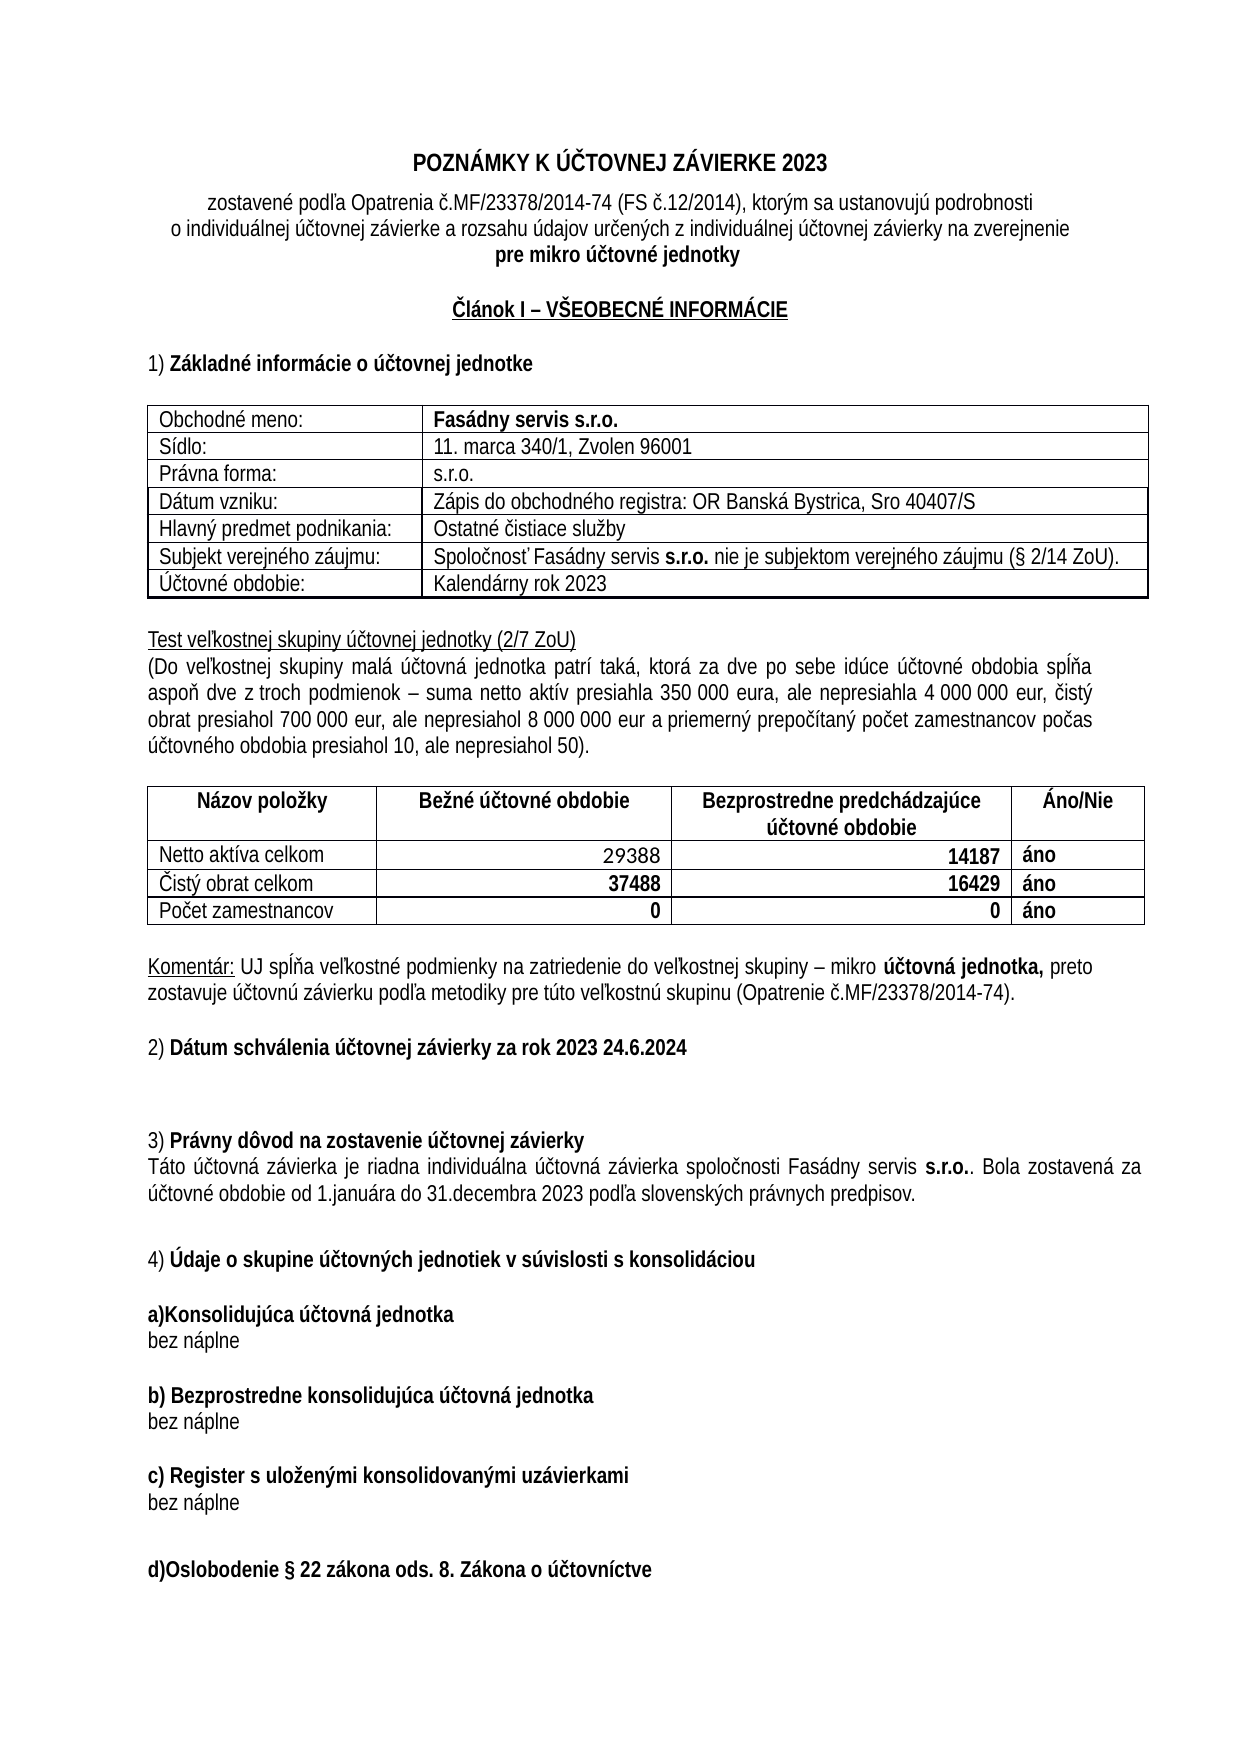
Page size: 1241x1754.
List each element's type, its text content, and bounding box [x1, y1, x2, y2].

text c) Register s uloženými konsolidovanými uzávierkami [148, 1462, 1141, 1489]
table_cell Účtovné obdobie: [149, 570, 421, 596]
table_cell 14187 [672, 841, 1011, 869]
text b) Bezprostredne konsolidujúca účtovná jednotka [148, 1382, 1141, 1408]
text 2) Dátum schválenia účtovnej závierky za rok 2023 24.6.2024 [148, 1034, 1093, 1060]
text bez náplne [148, 1408, 1141, 1434]
table_header Obchodné meno: [148, 406, 422, 432]
text pre mikro účtovné jednotky [148, 241, 1093, 268]
table_cell Právna forma: [148, 460, 422, 487]
table_cell Zápis do obchodného registra: OR Banská Bystrica, Sro 40407/S [423, 488, 1147, 514]
text zostavené podľa Opatrenia č.MF/23378/2014-74 (FS č.12/2014), ktorým sa ustanovujú podrobnosti o individuálnej účtovnej závierke a rozsahu údajov určených z individuálnej účtovnej závierky na zverejnenie [148, 189, 1093, 241]
table_cell Spoločnosť Fasádny servis s.r.o. nie je subjektom verejného záujmu (§ 2/14 ZoU). [423, 543, 1147, 569]
table_cell Sídlo: [148, 433, 422, 459]
table_cell s.r.o. [423, 460, 1148, 487]
table_cell 37488 [377, 870, 671, 896]
table_header Názov položky [148, 787, 376, 840]
text 3) Právny dôvod na zostavenie účtovnej závierky [148, 1127, 1141, 1153]
text Komentár: UJ spĺňa veľkostné podmienky na zatriedenie do veľkostnej skupiny – mikro účtovná jednotka, preto zostavuje účtovnú závierku podľa metodiky pre túto veľkostnú skupinu (Opatrenie č.MF/23378/2014-74). [148, 953, 1093, 1006]
table_header Áno/Nie [1012, 787, 1144, 840]
text (Do veľkostnej skupiny malá účtovná jednotka patrí taká, ktorá za dve po sebe idúce účtovné obdobia spĺňa aspoň dve z troch podmienok – suma netto aktív presiahla 350 000 eura, ale nepresiahla 4 000 000 eur, čistý obrat presiahol 700 000 eur, ale nepresiahol 8 000 000 eur a priemerný prepočítaný počet zamestnancov počas účtovného obdobia presiahol 10, ale nepresiahol 50). [148, 653, 1093, 758]
table_cell 29388 [377, 841, 671, 869]
table_cell Hlavný predmet podnikania: [149, 515, 421, 542]
table_cell áno [1012, 841, 1144, 869]
table_cell Dátum vzniku: [149, 488, 421, 514]
table_header Fasádny servis s.r.o. [423, 406, 1148, 432]
text d)Oslobodenie § 22 zákona ods. 8. Zákona o účtovníctve [148, 1556, 1142, 1582]
table_header Bežné účtovné obdobie [377, 787, 671, 840]
table_header Bezprostredne predchádzajúce účtovné obdobie [672, 787, 1011, 840]
text bez náplne [148, 1327, 1141, 1353]
text a)Konsolidujúca účtovná jednotka [148, 1301, 1141, 1327]
table_cell áno [1012, 898, 1144, 924]
table_cell Čistý obrat celkom [148, 870, 376, 896]
table_cell Subjekt verejného záujmu: [149, 543, 421, 569]
text Táto účtovná závierka je riadna individuálna účtovná závierka spoločnosti Fasádny servis s.r.o.. Bola zostavená za účtovné obdobie od 1.januára do 31.decembra 2023 podľa slovenských právnych predpisov. [148, 1153, 1141, 1206]
text 1) Základné informácie o účtovnej jednotke [148, 350, 1093, 377]
table_cell Kalendárny rok 2023 [423, 570, 1147, 596]
table_cell Počet zamestnancov [148, 898, 376, 924]
text Test veľkostnej skupiny účtovnej jednotky (2/7 ZoU) [148, 626, 1137, 653]
text bez náplne [148, 1489, 1141, 1515]
table_cell 11. marca 340/1, Zvolen 96001 [423, 433, 1148, 459]
text Článok I – VŠEOBECNÉ INFORMÁCIE [148, 296, 1093, 322]
text 4) Údaje o skupine účtovných jednotiek v súvislosti s konsolidáciou [148, 1246, 1093, 1273]
table_cell Netto aktíva celkom [148, 841, 376, 869]
table_cell 16429 [672, 870, 1011, 896]
table_cell 0 [377, 898, 671, 924]
table_cell 0 [672, 898, 1011, 924]
table_cell áno [1012, 870, 1144, 896]
table_cell Ostatné čistiace služby [423, 515, 1147, 542]
text POZNÁMKY K ÚČTOVNEJ ZÁVIERKE 2023 [148, 148, 1093, 176]
